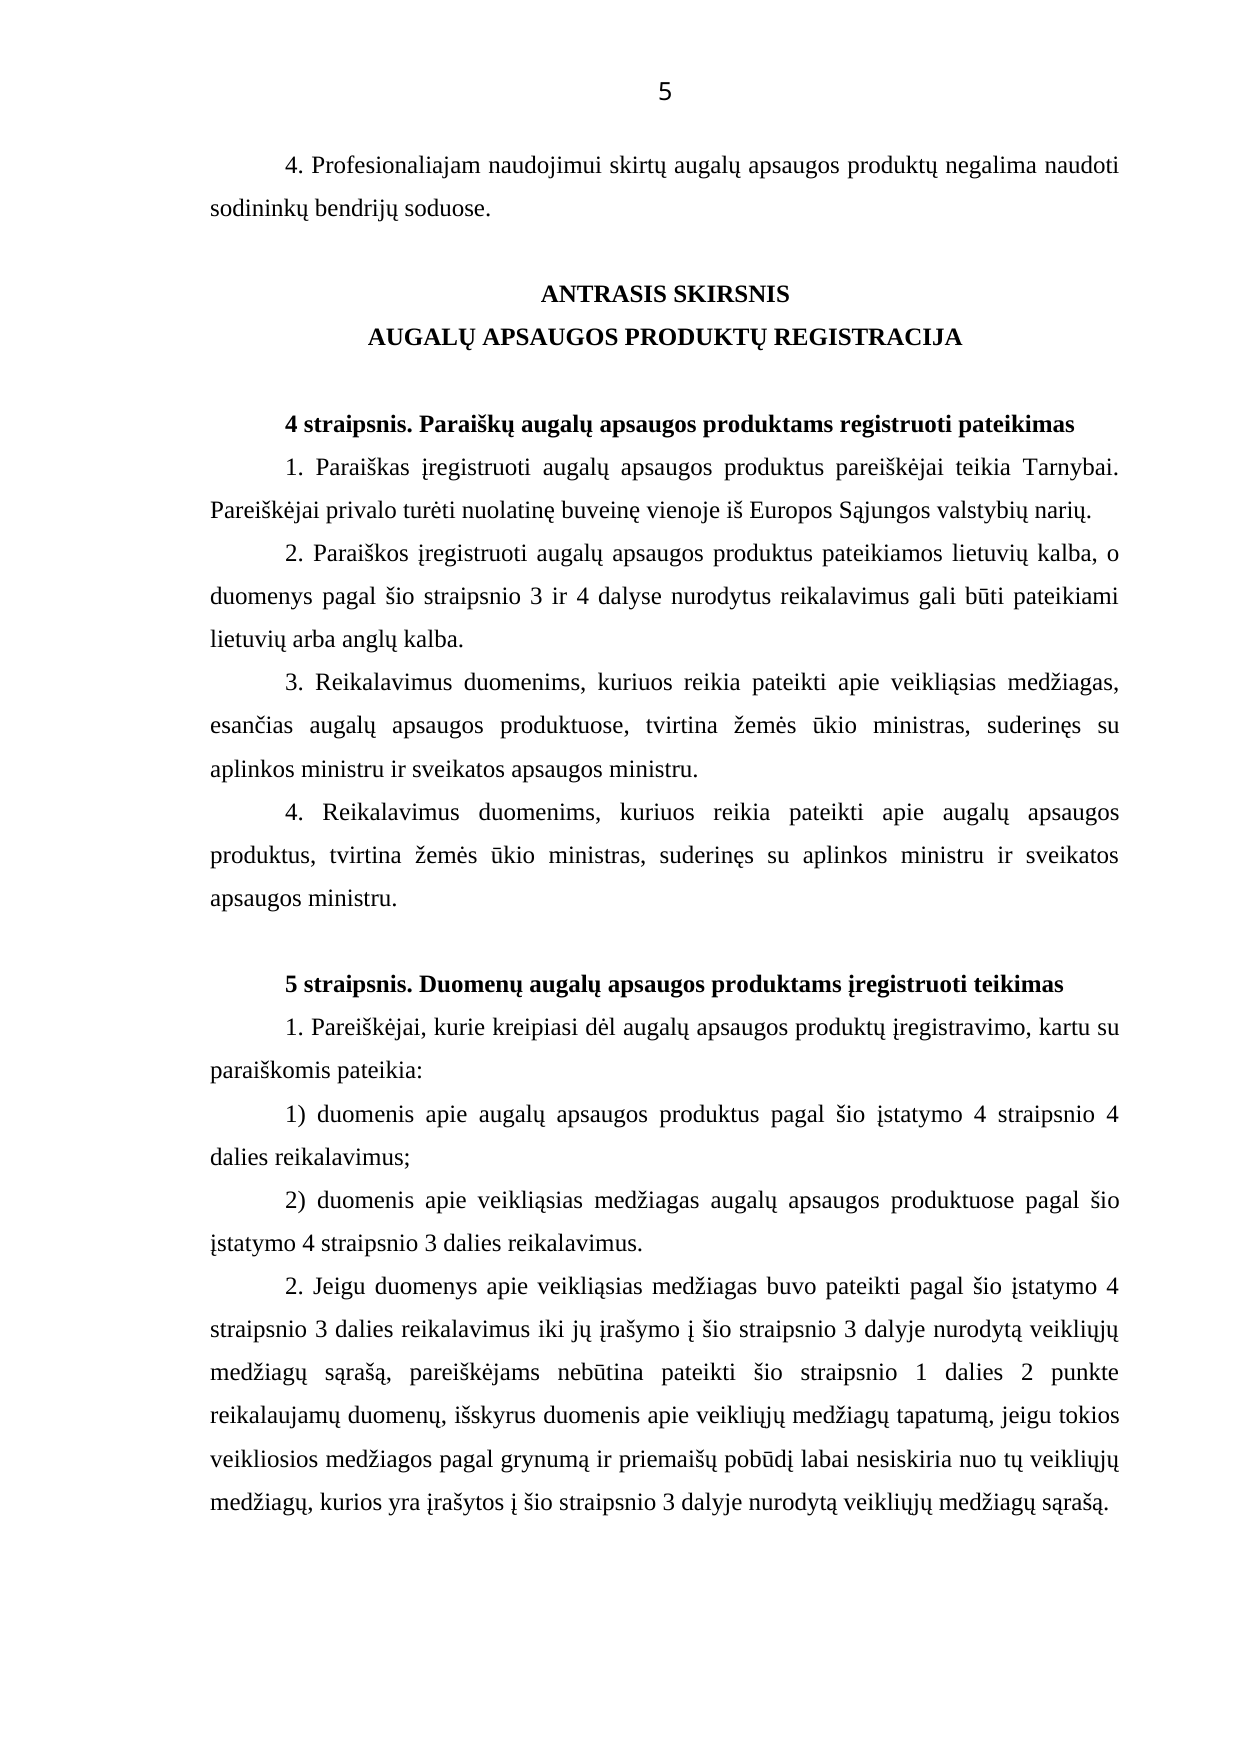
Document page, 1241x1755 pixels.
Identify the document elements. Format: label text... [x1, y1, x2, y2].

text 1) duomenis apie augalų apsaugos produktus pagal šio įstatymo 4 straipsnio 4 dalies reikalavimus; [210, 1099, 1120, 1171]
text 4. Profesionaliajam naudojimui skirtų augalų apsaugos produktų negalima naudoti sodininkų bendrijų soduose. [210, 150, 1120, 222]
text 5 straipsnis. Duomenų augalų apsaugos produktams įregistruoti teikimas [210, 969, 1120, 998]
text AUGALŲ APSAUGOS PRODUKTŲ REGISTRACIJA [210, 322, 1120, 351]
text ANTRASIS SKIRSNIS [210, 279, 1120, 308]
text 1. Paraiškas įregistruoti augalų apsaugos produktus pareiškėjai teikia Tarnybai. Pareiškėjai privalo turėti nuolatinę buveinę vienoje iš Europos Sąjungos valstybių narių. [210, 452, 1120, 524]
text 4. Reikalavimus duomenims, kuriuos reikia pateikti apie augalų apsaugos produktus, tvirtina žemės ūkio ministras, suderinęs su aplinkos ministru ir sveikatos apsaugos ministru. [210, 797, 1120, 912]
text 2) duomenis apie veikliąsias medžiagas augalų apsaugos produktuose pagal šio įstatymo 4 straipsnio 3 dalies reikalavimus. [210, 1185, 1120, 1257]
text 2. Jeigu duomenys apie veikliąsias medžiagas buvo pateikti pagal šio įstatymo 4 straipsnio 3 dalies reikalavimus iki jų įrašymo į šio straipsnio 3 dalyje nurodytą veikliųjų medžiagų sąrašą, pareiškėjams nebūtina pateikti šio straipsnio 1 dalies 2 punkte reikalaujamų duomenų, išskyrus duomenis apie veikliųjų medžiagų tapatumą, jeigu tokios veikliosios medžiagos pagal grynumą ir priemaišų pobūdį labai nesiskiria nuo tų veikliųjų medžiagų, kurios yra įrašytos į šio straipsnio 3 dalyje nurodytą veikliųjų medžiagų sąrašą. [210, 1271, 1120, 1516]
text 4 straipsnis. Paraiškų augalų apsaugos produktams registruoti pateikimas [210, 409, 1120, 437]
text 2. Paraiškos įregistruoti augalų apsaugos produktus pateikiamos lietuvių kalba, o duomenys pagal šio straipsnio 3 ir 4 dalyse nurodytus reikalavimus gali būti pateikiami lietuvių arba anglų kalba. [210, 538, 1120, 653]
text 3. Reikalavimus duomenims, kuriuos reikia pateikti apie veikliąsias medžiagas, esančias augalų apsaugos produktuose, tvirtina žemės ūkio ministras, suderinęs su aplinkos ministru ir sveikatos apsaugos ministru. [210, 667, 1120, 782]
text 1. Pareiškėjai, kurie kreipiasi dėl augalų apsaugos produktų įregistravimo, kartu su paraiškomis pateikia: [210, 1012, 1120, 1084]
